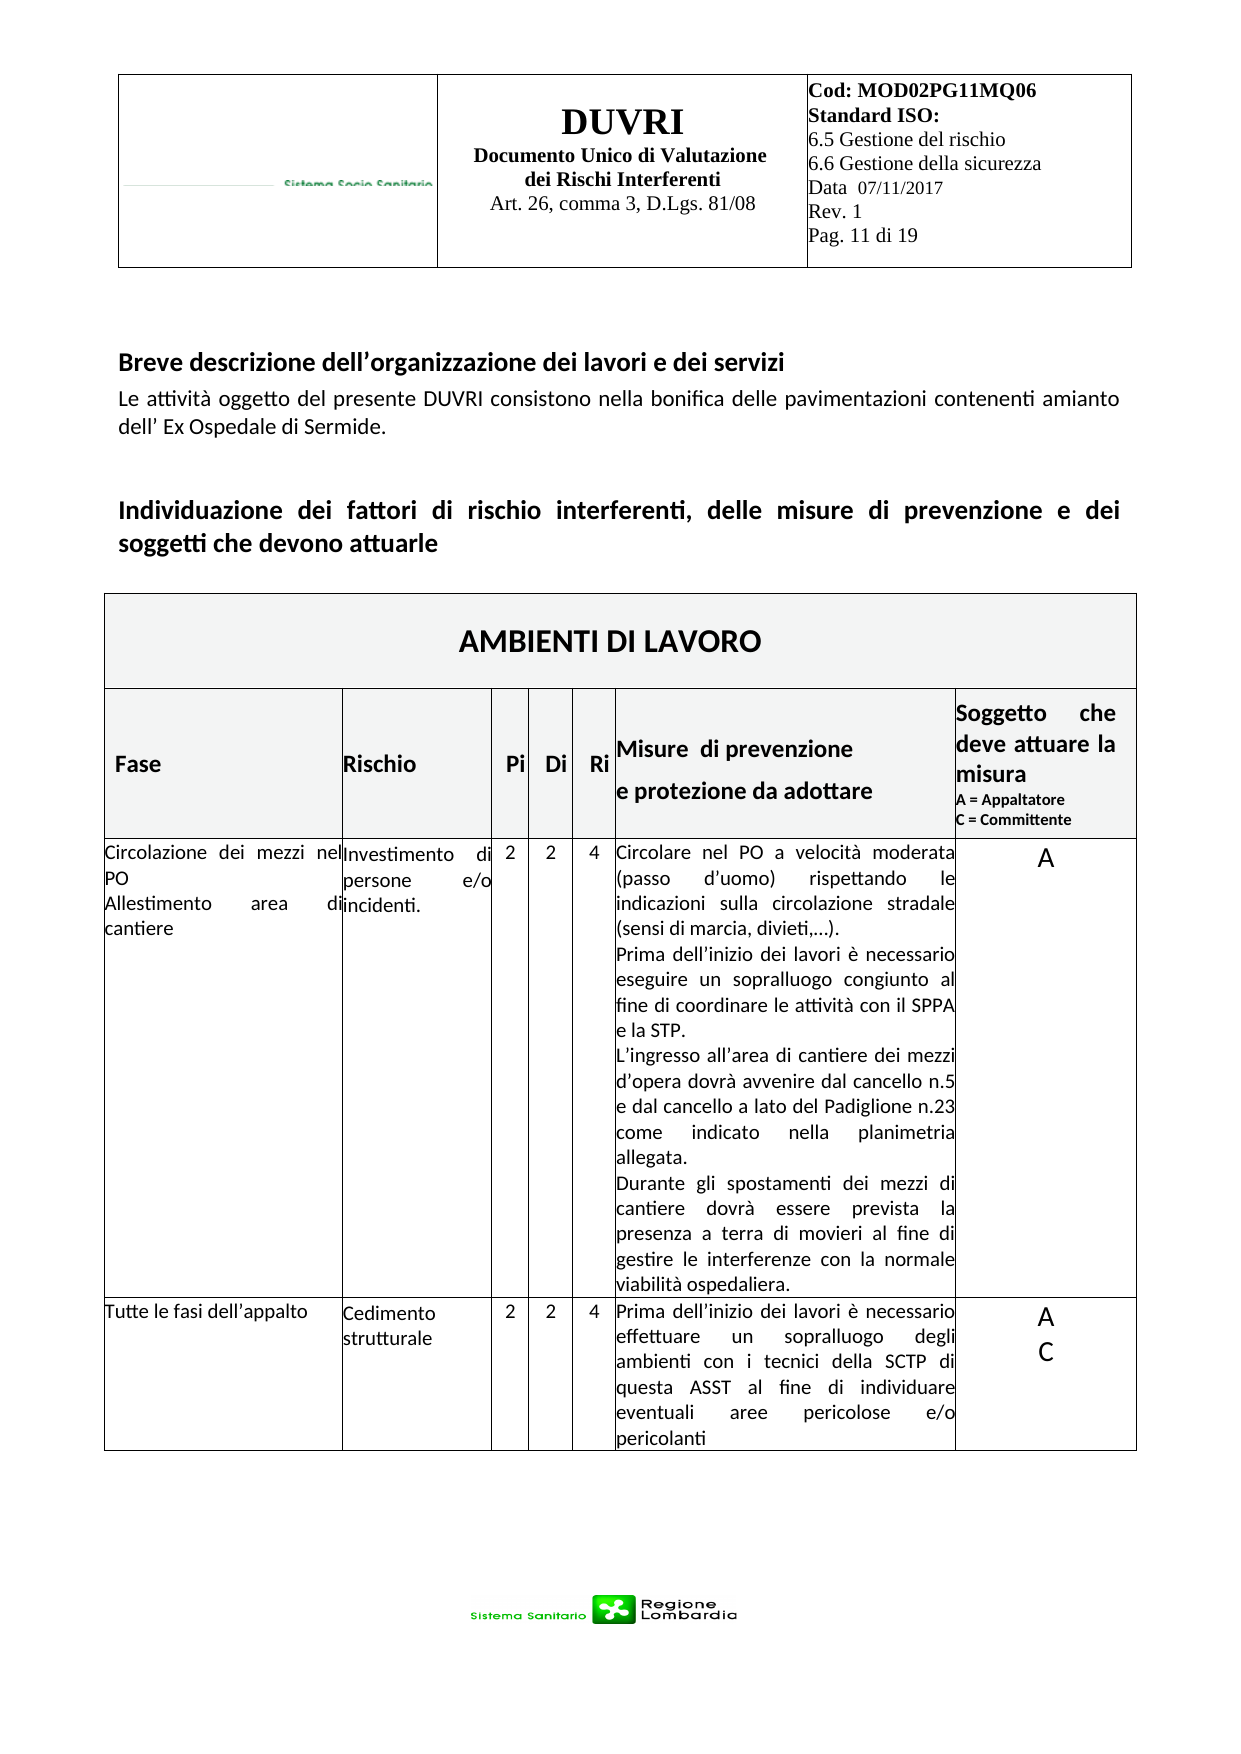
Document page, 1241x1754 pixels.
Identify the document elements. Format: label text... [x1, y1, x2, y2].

table_cell Circolare nel PO a velocità moderata (passo d’uomo) rispettando le indicazioni sulla circolazione stradale (sensi di marcia, divieti,…). Prima dell’inizio dei lavori è necessario eseguire un sopralluogo congiunto al fine di coordinare le attività con il SPPA e la STP. L’ingresso all’area di cantiere dei mezzi d’opera dovrà avvenire dal cancello n.5 e dal cancello a lato del Padiglione n.23 come indicato nella planimetria allegata. Durante gli spostamenti dei mezzi di cantiere dovrà essere prevista la presenza a terra di movieri al fine di gestire le interferenze con la normale viabilità ospedaliera. [616, 839, 955, 1297]
table_cell 2 [529, 1298, 572, 1450]
table_cell A [956, 839, 1136, 1297]
table_cell Soggetto che deve attuare la misura A = Appaltatore C = Committente [956, 689, 1136, 838]
table_cell A C [956, 1298, 1136, 1450]
table_cell Rischio [343, 689, 491, 838]
text Le attività oggetto del presente DUVRI consistono nella bonifica delle pavimentazioni contenenti amianto dell’ Ex Ospedale di Sermide. [118, 384, 1122, 441]
table_cell Misure di prevenzione e protezione da adottare [616, 689, 955, 838]
table_header AMBIENTI DI LAVORO [105, 594, 1136, 687]
table_cell Investimento di persone e/o incidenti. [343, 839, 491, 1297]
table_cell 2 [492, 839, 528, 1297]
table_cell Ri [573, 689, 615, 838]
subtitle Breve descrizione dell’organizzazione dei lavori e dei servizi [118, 345, 1122, 378]
table_cell Prima dell’inizio dei lavori è necessario effettuare un sopralluogo degli ambienti con i tecnici della SCTP di questa ASST al fine di individuare eventuali aree pericolose e/o pericolanti [616, 1298, 955, 1450]
table_cell Tutte le fasi dell’appalto [105, 1298, 342, 1450]
table_cell Fase [105, 689, 342, 838]
subtitle Individuazione dei fattori di rischio interferenti, delle misure di prevenzione e dei soggetti che devono attuarle [118, 493, 1122, 559]
table_cell Di [529, 689, 572, 838]
table_cell 2 [529, 839, 572, 1297]
table_cell 4 [573, 1298, 615, 1450]
table_cell Pi [492, 689, 528, 838]
table_cell Cedimento strutturale [343, 1298, 491, 1450]
table_cell 2 [492, 1298, 528, 1450]
table_cell 4 [573, 839, 615, 1297]
table_cell Circolazione dei mezzi nel PO Allestimento area di cantiere [105, 839, 342, 1297]
